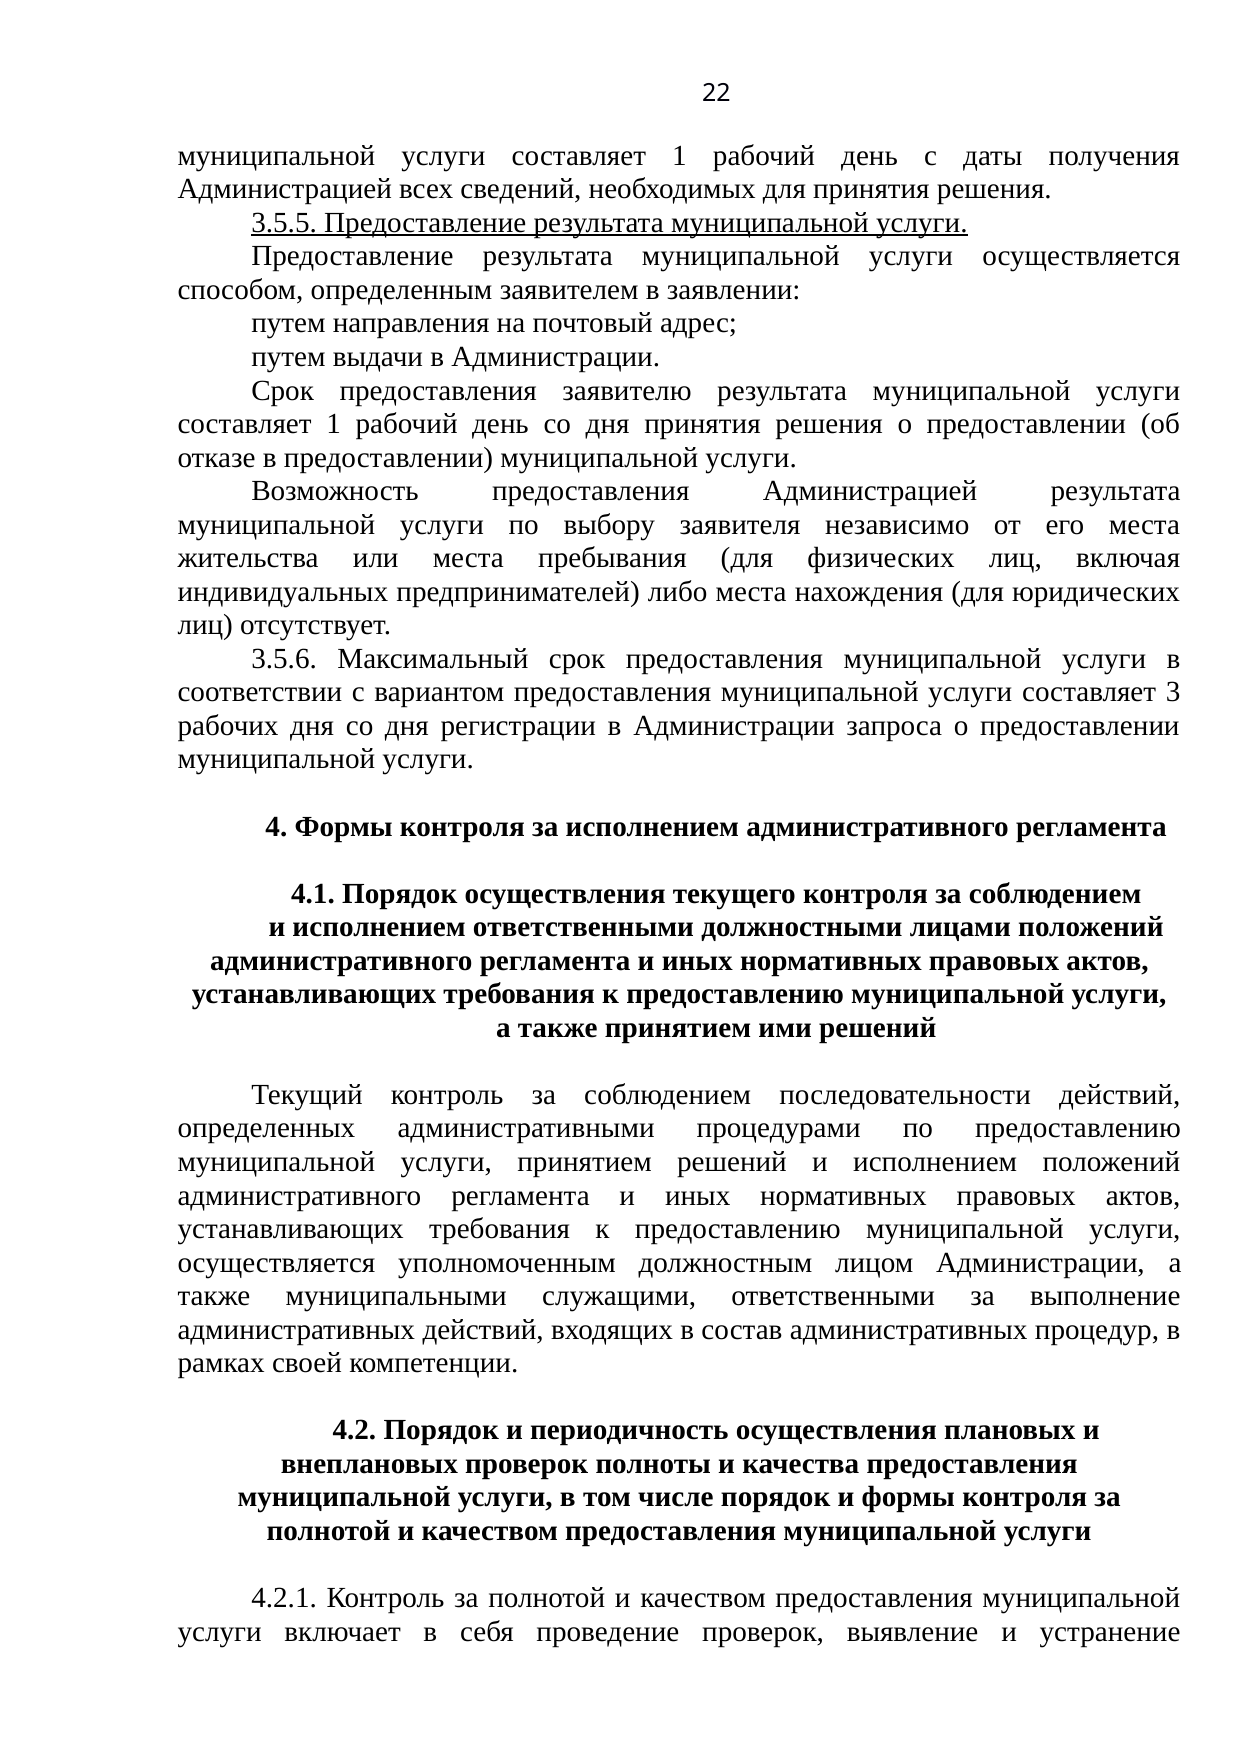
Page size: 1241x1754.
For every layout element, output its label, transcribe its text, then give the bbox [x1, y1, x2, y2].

text Текущий контроль за соблюдением последовательности действий, определенных административными процедурами по предоставлению муниципальной услуги, принятием решений и исполнением положений административного регламента и иных нормативных правовых актов, устанавливающих требования к предоставлению муниципальной услуги, осуществляется уполномоченным должностным лицом Администрации, а также муниципальными служащими, ответственными за выполнение административных действий, входящих в состав административных процедур, в рамках своей компетенции. [177, 1077, 1181, 1379]
text 3.5.5. Предоставление результата муниципальной услуги. [177, 205, 1181, 238]
text 3.5.6. Максимальный срок предоставления муниципальной услуги в соответствии с вариантом предоставления муниципальной услуги составляет 3 рабочих дня со дня регистрации в Администрации запроса о предоставлении муниципальной услуги. [177, 641, 1181, 775]
text Срок предоставления заявителю результата муниципальной услуги составляет 1 рабочий день со дня принятия решения о предоставлении (об отказе в предоставлении) муниципальной услуги. [177, 373, 1181, 473]
text 4.1. Порядок осуществления текущего контроля за соблюдением [177, 876, 1181, 909]
text 4.2. Порядок и периодичность осуществления плановых и внеплановых проверок полноты и качества предоставления муниципальной услуги, в том числе порядок и формы контроля за полнотой и качеством предоставления муниципальной услуги [177, 1412, 1181, 1547]
text а также принятием ими решений [177, 1010, 1181, 1043]
text 4. Формы контроля за исполнением административного регламента [177, 809, 1181, 842]
text путем направления на почтовый адрес; [177, 306, 1181, 339]
text 4.2.1. Контроль за полнотой и качеством предоставления муниципальной услуги включает в себя проведение проверок, выявление и устранение [177, 1580, 1181, 1647]
text Возможность предоставления Администрацией результата муниципальной услуги по выбору заявителя независимо от его места жительства или места пребывания (для физических лиц, включая индивидуальных предпринимателей) либо места нахождения (для юридических лиц) отсутствует. [177, 473, 1181, 641]
text путем выдачи в Администрации. [177, 339, 1181, 373]
text Предоставление результата муниципальной услуги осуществляется способом, определенным заявителем в заявлении: [177, 238, 1181, 306]
text муниципальной услуги составляет 1 рабочий день с даты получения Администрацией всех сведений, необходимых для принятия решения. [177, 138, 1181, 205]
text и исполнением ответственными должностными лицами положений административного регламента и иных нормативных правовых актов, устанавливающих требования к предоставлению муниципальной услуги, [177, 909, 1181, 1010]
